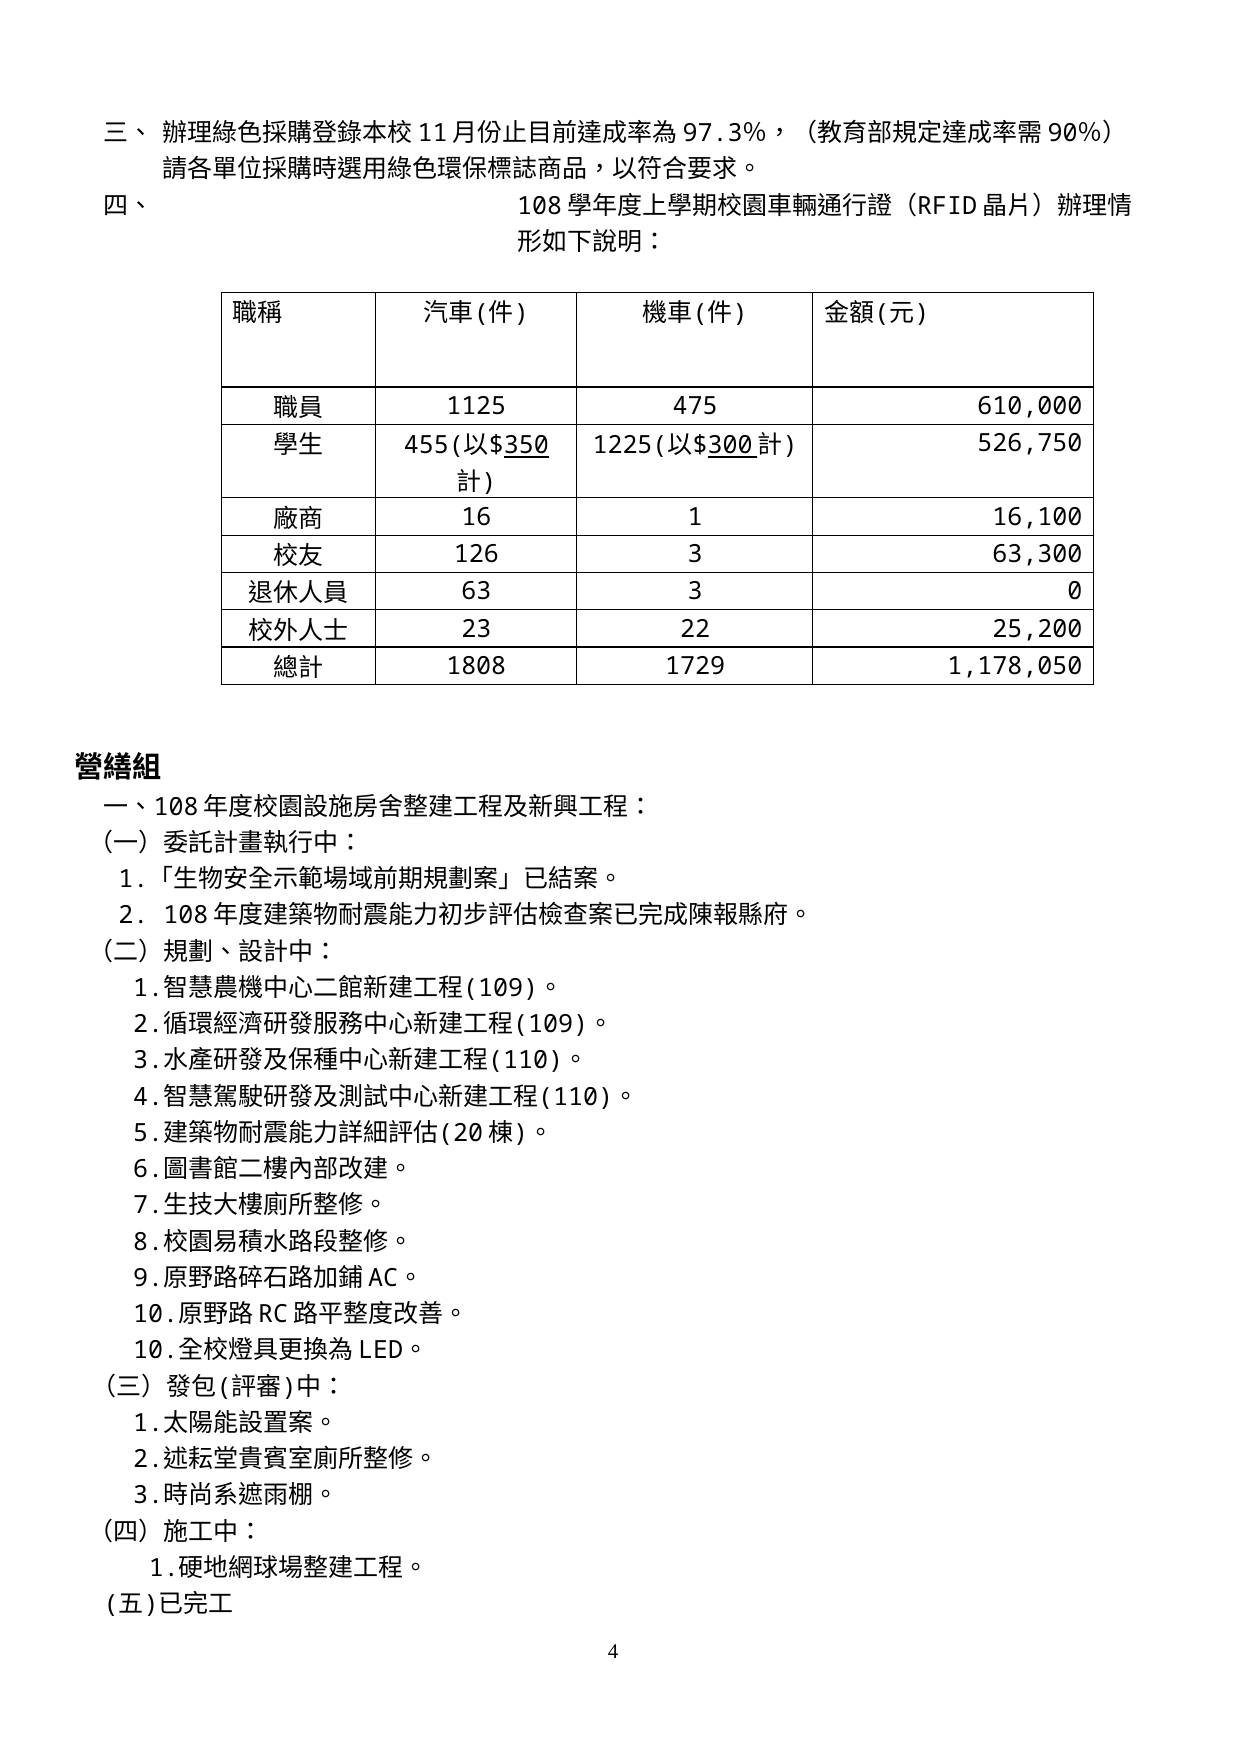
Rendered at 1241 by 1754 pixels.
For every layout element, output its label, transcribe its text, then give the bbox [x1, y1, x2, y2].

table_cell 22 [577, 610, 812, 646]
table_cell 0 [813, 573, 1093, 609]
text 一、108年度校園設施房舍整建工程及新興工程： [74, 786, 1152, 822]
text 2.循環經濟研發服務中心新建工程(109)。 [103, 1004, 1152, 1040]
table_cell 總計 [222, 648, 375, 684]
text 1.智慧農機中心二館新建工程(109)。 [103, 967, 1152, 1004]
text 1.太陽能設置案。 [103, 1402, 1152, 1439]
table_cell 63,300 [813, 536, 1093, 572]
table_cell 1729 [577, 648, 812, 684]
text （二）規劃、設計中： [74, 931, 1152, 967]
text 營繕組 [74, 744, 1152, 786]
table_cell 退休人員 [222, 573, 375, 609]
text 3.水產研發及保種中心新建工程(110)。 [103, 1040, 1152, 1076]
table_cell 455(以$350計) [376, 425, 576, 497]
text 4.智慧駕駛研發及測試中心新建工程(110)。 [103, 1076, 1152, 1112]
text 5.建築物耐震能力詳細評估(20棟)。 [103, 1112, 1152, 1149]
table_cell 1808 [376, 648, 576, 684]
table_cell 126 [376, 536, 576, 572]
table_header 汽車(件) [376, 293, 576, 386]
table_cell 職員 [222, 388, 375, 424]
text 9.原野路碎石路加鋪AC。 [103, 1257, 1152, 1294]
text 7.生技大樓廁所整修。 [103, 1185, 1152, 1221]
table_header 職稱 [222, 293, 375, 386]
table_cell 校外人士 [222, 610, 375, 646]
table_cell 校友 [222, 536, 375, 572]
text 3.時尚系遮雨棚。 [103, 1475, 1152, 1511]
text 2.述耘堂貴賓室廁所整修。 [103, 1439, 1152, 1475]
table_cell 526,750 [813, 425, 1093, 497]
table_cell 23 [376, 610, 576, 646]
text 2. 108年度建築物耐震能力初步評估檢查案已完成陳報縣府。 [118, 895, 1152, 931]
table_cell 廠商 [222, 498, 375, 534]
table_cell 1125 [376, 388, 576, 424]
text 10.原野路RC路平整度改善。 [103, 1294, 1152, 1330]
table_header 機車(件) [577, 293, 812, 386]
table_cell 475 [577, 388, 812, 424]
text 1.「生物安全示範場域前期規劃案」已結案。 [118, 859, 1152, 895]
text （四）施工中： [74, 1511, 1152, 1547]
table_cell 學生 [222, 425, 375, 497]
table_cell 1 [577, 498, 812, 534]
text (五)已完工 [103, 1584, 1152, 1620]
table_cell 610,000 [813, 388, 1093, 424]
list 108學年度上學期校園車輛通行證（RFID晶片）辦理情形如下說明： [103, 185, 1152, 258]
table_cell 16,100 [813, 498, 1093, 534]
text （一）委託計畫執行中： [74, 822, 1152, 859]
table_cell 3 [577, 573, 812, 609]
text 10.全校燈具更換為LED。 [103, 1330, 1152, 1366]
table_cell 1225(以$300計) [577, 425, 812, 497]
text （三）發包(評審)中： [91, 1366, 1152, 1402]
table_cell 1,178,050 [813, 648, 1093, 684]
table_cell 25,200 [813, 610, 1093, 646]
table_cell 63 [376, 573, 576, 609]
text 8.校園易積水路段整修。 [103, 1221, 1152, 1257]
list 辦理綠色採購登錄本校11月份止目前達成率為97.3％，（教育部規定達成率需90％）請各單位採購時選用綠色環保標誌商品，以符合要求。 [103, 113, 1152, 185]
text 1.硬地網球場整建工程。 [74, 1547, 1152, 1584]
table_header 金額(元) [813, 293, 1093, 386]
table_cell 3 [577, 536, 812, 572]
text 6.圖書館二樓內部改建。 [103, 1149, 1152, 1185]
table_cell 16 [376, 498, 576, 534]
